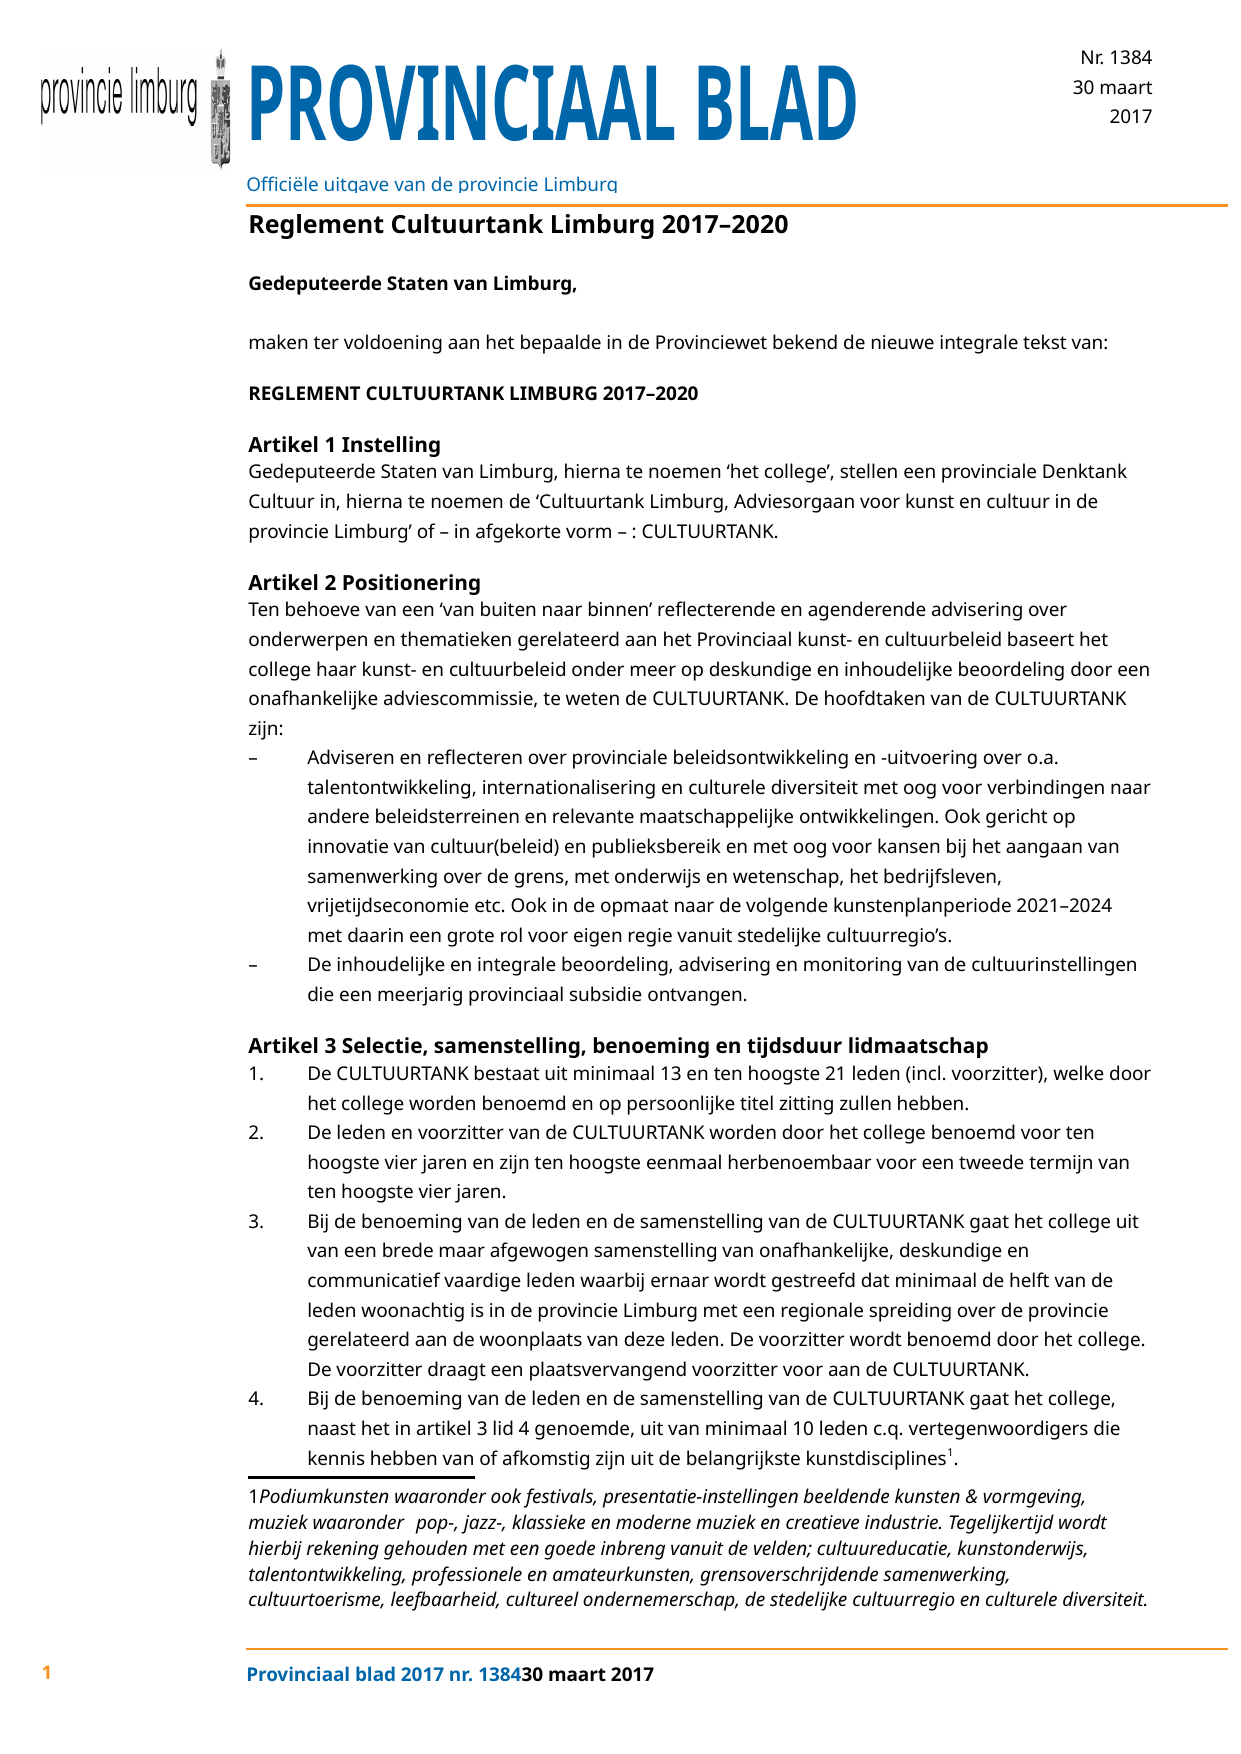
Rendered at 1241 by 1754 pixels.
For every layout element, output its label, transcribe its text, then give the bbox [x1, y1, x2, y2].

text Gedeputeerde Staten van Limburg, [248, 270, 1152, 296]
text Ten behoeve van een ‘van buiten naar binnen’ reflecterende en agenderende advisering over onderwerpen en thematieken gerelateerd aan het Provinciaal kunst- en cultuurbeleid baseert het college haar kunst- en cultuurbeleid onder meer op deskundige en inhoudelijke beoordeling door een onafhankelijke adviescommissie, te weten de CULTUURTANK. De hoofdtaken van de CULTUURTANK zijn: [248, 597, 1152, 741]
list Adviseren en reflecteren over provinciale beleidsontwikkeling en -uitvoering over o.a. talentontwikkeling, internationalisering en culturele diversiteit met oog voor verbindingen naar andere beleidsterreinen en relevante maatschappelijke ontwikkelingen. Ook gericht op innovatie van cultuur(beleid) en publieksbereik en met oog voor kansen bij het aangaan van samenwerking over de grens, met onderwijs en wetenschap, het bedrijfsleven, vrijetijdseconomie etc. Ook in de opmaat naar de volgende kunstenplanperiode 2021–2024 met daarin een grote rol voor eigen regie vanuit stedelijke cultuurregio’s. [248, 744, 1152, 948]
text Artikel 3 Selectie, samenstelling, benoeming en tijdsduur lidmaatschap [248, 1032, 1152, 1060]
list De CULTUURTANK bestaat uit minimaal 13 en ten hoogste 21 leden (incl. voorzitter), welke door het college worden benoemd en op persoonlijke titel zitting zullen hebben. [248, 1060, 1152, 1115]
list Bij de benoeming van de leden en de samenstelling van de CULTUURTANK gaat het college, naast het in artikel 3 lid 4 genoemde, uit van minimaal 10 leden c.q. vertegenwoordigers die kennis hebben van of afkomstig zijn uit de belangrijkste kunstdisciplines. [248, 1386, 1152, 1470]
text Reglement Cultuurtank Limburg 2017–2020 [248, 207, 1152, 241]
text Gedeputeerde Staten van Limburg, hierna te noemen ‘het college’, stellen een provinciale Denktank Cultuur in, hierna te noemen de ‘Cultuurtank Limburg, Adviesorgaan voor kunst en cultuur in de provincie Limburg’ of – in afgekorte vorm – : CULTUURTANK. [248, 459, 1152, 543]
text maken ter voldoening aan het bepaalde in de Provinciewet bekend de nieuwe integrale tekst van: [248, 329, 1152, 355]
list De leden en voorzitter van de CULTUURTANK worden door het college benoemd voor ten hoogste vier jaren en zijn ten hoogste eenmaal herbenoembaar voor een tweede termijn van ten hoogste vier jaren. [248, 1119, 1152, 1204]
text Artikel 2 Positionering [248, 568, 1152, 597]
list De inhoudelijke en integrale beoordeling, advisering en monitoring van de cultuurinstellingen die een meerjarig provinciaal subsidie ontvangen. [248, 952, 1152, 1007]
text REGLEMENT CULTUURTANK LIMBURG 2017–2020 [248, 380, 1152, 406]
picture [41, 47, 231, 172]
list Podiumkunsten waaronder ook festivals, presentatie-instellingen beeldende kunsten & vormgeving, muziek waaronder pop-, jazz-, klassieke en moderne muziek en creatieve industrie. Tegelijkertijd wordt hierbij rekening gehouden met een goede inbreng vanuit de velden; cultuureducatie, kunstonderwijs, talentontwikkeling, professionele en amateurkunsten, grensoverschrijdende samenwerking, cultuurtoerisme, leefbaarheid, cultureel ondernemerschap, de stedelijke cultuurregio en culturele diversiteit. [248, 1483, 1152, 1612]
text Artikel 1 Instelling [248, 430, 1152, 459]
list Bij de benoeming van de leden en de samenstelling van de CULTUURTANK gaat het college uit van een brede maar afgewogen samenstelling van onafhankelijke, deskundige en communicatief vaardige leden waarbij ernaar wordt gestreefd dat minimaal de helft van de leden woonachtig is in de provincie Limburg met een regionale spreiding over de provincie gerelateerd aan de woonplaats van deze leden. De voorzitter wordt benoemd door het college. De voorzitter draagt een plaatsvervangend voorzitter voor aan de CULTUURTANK. [248, 1208, 1152, 1382]
